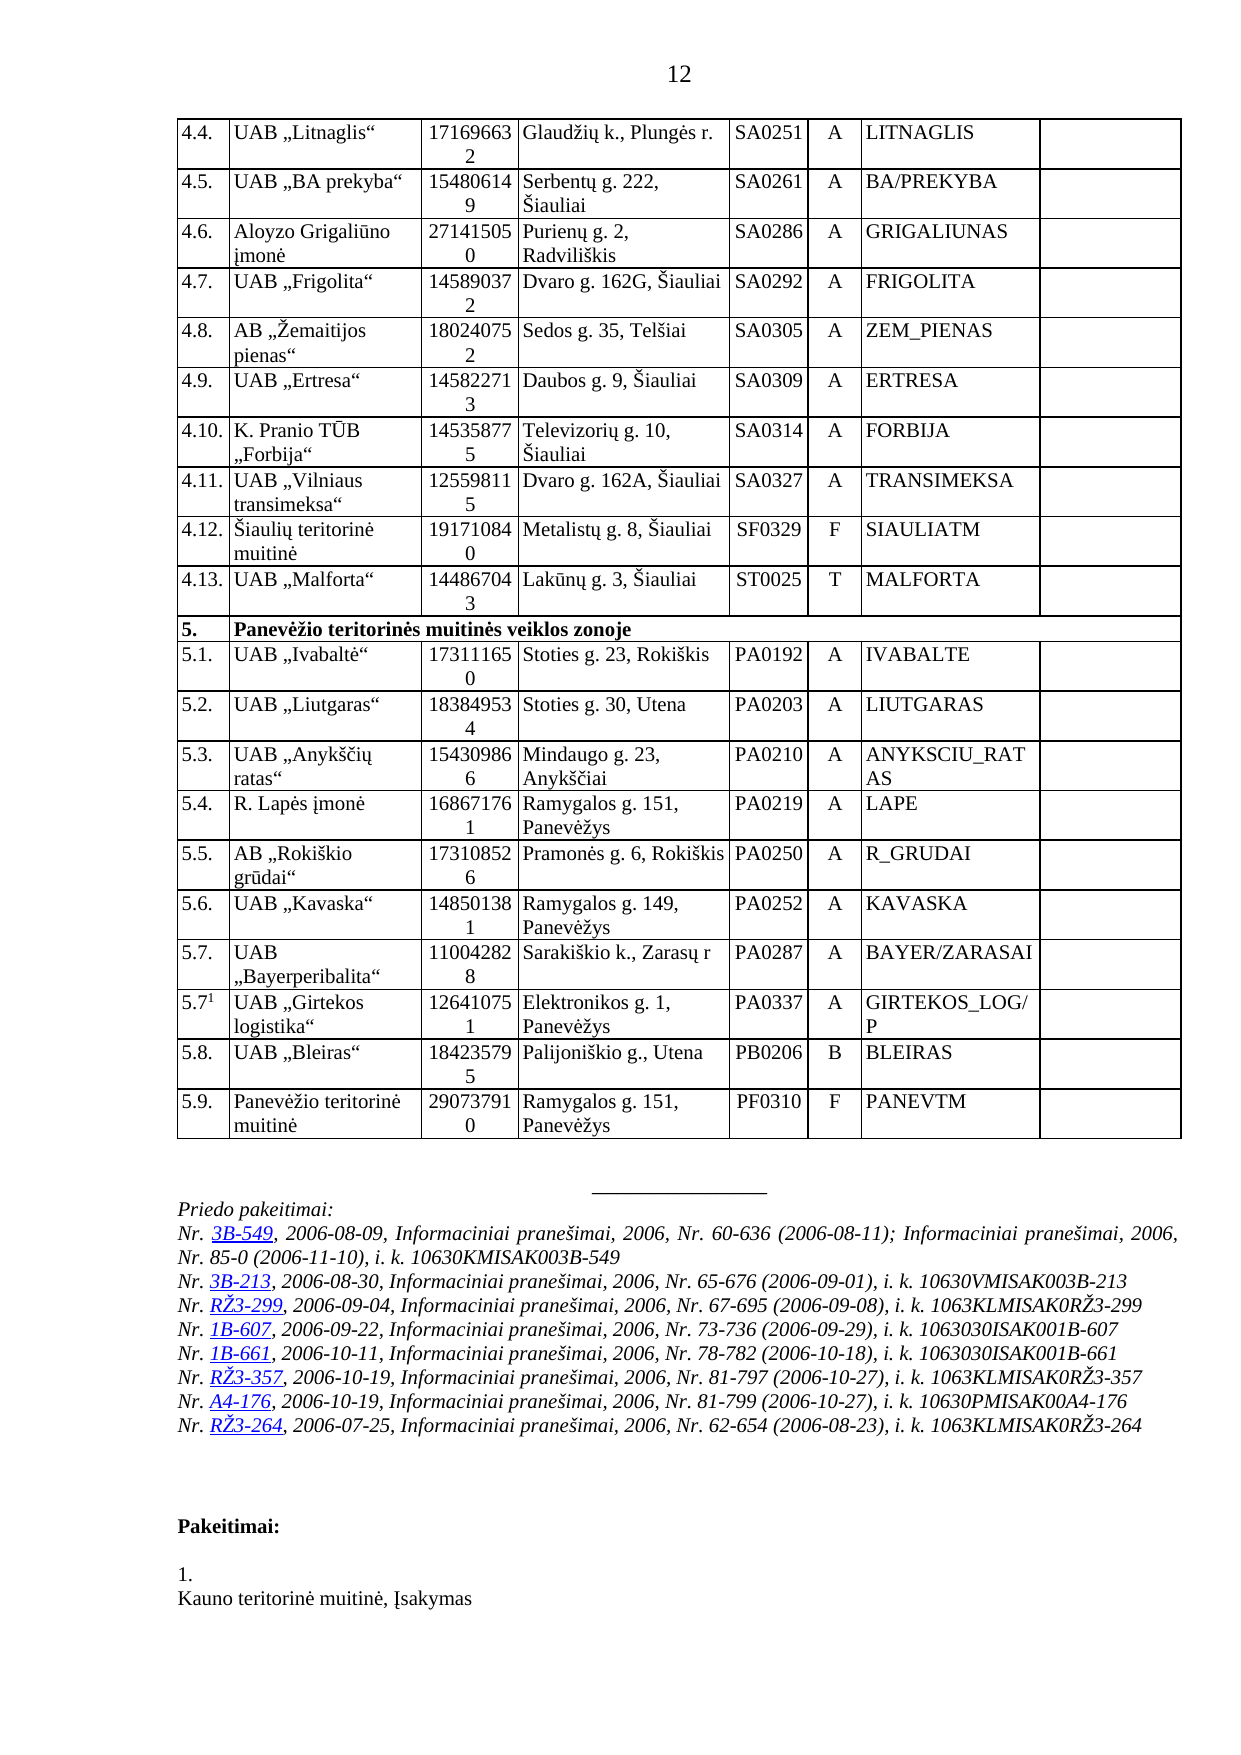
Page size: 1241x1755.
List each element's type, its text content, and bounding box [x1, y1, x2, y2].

table_cell [1041, 219, 1180, 267]
table_cell A [809, 368, 861, 416]
table_cell Šiaulių teritorinė muitinė [230, 517, 421, 565]
table_cell A [809, 891, 861, 939]
table_cell 4.4. [178, 120, 229, 168]
table_cell [1041, 791, 1180, 839]
table_cell [1041, 170, 1180, 217]
table_cell 4.12. [178, 517, 229, 565]
table_cell Dvaro g. 162G, Šiauliai [519, 269, 729, 317]
table_cell 290737910 [422, 1090, 518, 1137]
table_cell Sarakiškio k., Zarasų r [519, 940, 729, 988]
table_cell 180240752 [422, 318, 518, 367]
text Pakeitimai: [177, 1514, 1181, 1538]
table_cell 5.1. [178, 642, 229, 690]
table_cell Lakūnų g. 3, Šiauliai [519, 567, 729, 615]
text Nr. 3B-213, 2006-08-30, Informaciniai pranešimai, 2006, Nr. 65-676 (2006-09-01), i. k. 10630VMISAK003B-213 [177, 1269, 1181, 1293]
table_cell F [809, 1090, 861, 1137]
table_cell MALFORTA [862, 567, 1039, 615]
text 1. [177, 1562, 1181, 1586]
table_cell AB „Rokiškio grūdai“ [230, 841, 421, 889]
table_cell Mindaugo g. 23, Anykščiai [519, 742, 729, 790]
table_cell SA0286 [730, 219, 807, 267]
table_cell UAB „Girtekos logistika“ [230, 990, 421, 1038]
table_cell UAB „Vilniaus transimeksa“ [230, 468, 421, 516]
table_cell PA0250 [730, 841, 807, 889]
table_cell 148501381 [422, 891, 518, 939]
table_cell UAB „Litnaglis“ [230, 120, 421, 168]
table_cell A [809, 468, 861, 516]
table_cell K. Pranio TŪB „Forbija“ [230, 418, 421, 466]
table_cell [1041, 318, 1180, 367]
table_cell ST0025 [730, 567, 807, 615]
table_cell 154806149 [422, 170, 518, 217]
table_cell 144867043 [422, 567, 518, 615]
table_cell PF0310 [730, 1090, 807, 1137]
table_cell A [809, 692, 861, 740]
table_cell UAB „Ivabaltė“ [230, 642, 421, 690]
text Nr. 3B-549, 2006-08-09, Informaciniai pranešimai, 2006, Nr. 60-636 (2006-08-11); Informaciniai pranešimai, 2006, Nr. 85-0 (2006-11-10), i. k. 10630KMISAK003B-549 [177, 1221, 1181, 1269]
table_cell 4.11. [178, 468, 229, 516]
table_cell 4.13. [178, 567, 229, 615]
table_cell [1041, 120, 1180, 168]
table_cell 183849534 [422, 692, 518, 740]
table_cell 126410751 [422, 990, 518, 1038]
table_cell A [809, 841, 861, 889]
table_cell LITNAGLIS [862, 120, 1039, 168]
table_cell 4.7. [178, 269, 229, 317]
table_cell 5.2. [178, 692, 229, 740]
table_cell PA0337 [730, 990, 807, 1038]
table_cell 110042828 [422, 940, 518, 988]
table_cell SA0292 [730, 269, 807, 317]
table_cell [1041, 468, 1180, 516]
table_cell Panevėžio teritorinės muitinės veiklos zonoje [230, 617, 1180, 641]
table_cell A [809, 642, 861, 690]
table_cell Sedos g. 35, Telšiai [519, 318, 729, 367]
table_cell [1041, 368, 1180, 416]
table_cell 5.5. [178, 841, 229, 889]
table_cell R_GRUDAI [862, 841, 1039, 889]
table_cell Serbentų g. 222, Šiauliai [519, 170, 729, 217]
table_cell Dvaro g. 162A, Šiauliai [519, 468, 729, 516]
table_cell Televizorių g. 10, Šiauliai [519, 418, 729, 466]
table_cell A [809, 269, 861, 317]
table_cell 4.5. [178, 170, 229, 217]
table_cell A [809, 418, 861, 466]
table_cell UAB „Ertresa“ [230, 368, 421, 416]
table_cell B [809, 1040, 861, 1088]
table_cell Daubos g. 9, Šiauliai [519, 368, 729, 416]
table_cell UAB „BA prekyba“ [230, 170, 421, 217]
table_cell SA0261 [730, 170, 807, 217]
table_cell SF0329 [730, 517, 807, 565]
text Nr. RŽ3-264, 2006-07-25, Informaciniai pranešimai, 2006, Nr. 62-654 (2006-08-23), i. k. 1063KLMISAK0RŽ3-264 [177, 1413, 1181, 1437]
table_cell 145358775 [422, 418, 518, 466]
table_cell UAB „Bleiras“ [230, 1040, 421, 1088]
table_cell 5.8. [178, 1040, 229, 1088]
table_cell 184235795 [422, 1040, 518, 1088]
table_cell [1041, 841, 1180, 889]
text Nr. RŽ3-299, 2006-09-04, Informaciniai pranešimai, 2006, Nr. 67-695 (2006-09-08), i. k. 1063KLMISAK0RŽ3-299 [177, 1293, 1181, 1317]
table_cell LIUTGARAS [862, 692, 1039, 740]
table_cell 4.8. [178, 318, 229, 367]
table_cell 5.71 [178, 990, 229, 1038]
table_cell [1041, 742, 1180, 790]
table_cell IVABALTE [862, 642, 1039, 690]
table_cell PA0192 [730, 642, 807, 690]
table_cell [1041, 940, 1180, 988]
table_cell UAB „Kavaska“ [230, 891, 421, 939]
table_cell TRANSIMEKSA [862, 468, 1039, 516]
table_cell Elektronikos g. 1, Panevėžys [519, 990, 729, 1038]
text Nr. A4-176, 2006-10-19, Informaciniai pranešimai, 2006, Nr. 81-799 (2006-10-27), i. k. 10630PMISAK00A4-176 [177, 1389, 1181, 1413]
table_cell PA0210 [730, 742, 807, 790]
table_cell Ramygalos g. 151, Panevėžys [519, 1090, 729, 1137]
table_cell KAVASKA [862, 891, 1039, 939]
table_cell [1041, 517, 1180, 565]
table_cell 5.4. [178, 791, 229, 839]
table_cell A [809, 120, 861, 168]
table_cell [1041, 891, 1180, 939]
table_cell PANEVTM [862, 1090, 1039, 1137]
table_cell 145890372 [422, 269, 518, 317]
table_cell Purienų g. 2, Radviliškis [519, 219, 729, 267]
table_cell Stoties g. 30, Utena [519, 692, 729, 740]
table_cell A [809, 990, 861, 1038]
table_cell PA0252 [730, 891, 807, 939]
table_cell SA0251 [730, 120, 807, 168]
table_cell Metalistų g. 8, Šiauliai [519, 517, 729, 565]
table_cell UAB „Bayerperibalita“ [230, 940, 421, 988]
table_cell 271415050 [422, 219, 518, 267]
table_cell BAYER/ZARASAI [862, 940, 1039, 988]
table_cell R. Lapės įmonė [230, 791, 421, 839]
table_cell Panevėžio teritorinė muitinė [230, 1090, 421, 1137]
table_cell [1041, 990, 1180, 1038]
table_cell SA0305 [730, 318, 807, 367]
text ______________ [177, 1168, 1181, 1197]
table_cell 191710840 [422, 517, 518, 565]
text Priedo pakeitimai: [177, 1197, 1181, 1221]
table_cell [1041, 1040, 1180, 1088]
table_cell 5.7. [178, 940, 229, 988]
table_cell [1041, 567, 1180, 615]
table_cell [1041, 269, 1180, 317]
table_cell PA0287 [730, 940, 807, 988]
table_cell 5. [178, 617, 229, 641]
table_cell 5.6. [178, 891, 229, 939]
table_cell 4.6. [178, 219, 229, 267]
table_cell UAB „Anykščių ratas“ [230, 742, 421, 790]
text Nr. RŽ3-357, 2006-10-19, Informaciniai pranešimai, 2006, Nr. 81-797 (2006-10-27), i. k. 1063KLMISAK0RŽ3-357 [177, 1365, 1181, 1389]
table_cell 125598115 [422, 468, 518, 516]
table_cell ERTRESA [862, 368, 1039, 416]
table_cell GRIGALIUNAS [862, 219, 1039, 267]
table_cell Glaudžių k., Plungės r. [519, 120, 729, 168]
table_cell GIRTEKOS_LOG/P [862, 990, 1039, 1038]
table_cell UAB „Malforta“ [230, 567, 421, 615]
table_cell 5.9. [178, 1090, 229, 1137]
table_cell 154309866 [422, 742, 518, 790]
table_cell T [809, 567, 861, 615]
table_cell A [809, 170, 861, 217]
table_cell Stoties g. 23, Rokiškis [519, 642, 729, 690]
table_cell ANYKSCIU_RATAS [862, 742, 1039, 790]
table_cell PA0219 [730, 791, 807, 839]
table_cell SA0314 [730, 418, 807, 466]
table_cell 171696632 [422, 120, 518, 168]
table_cell FORBIJA [862, 418, 1039, 466]
table_cell FRIGOLITA [862, 269, 1039, 317]
table_cell A [809, 742, 861, 790]
table_cell ZEM_PIENAS [862, 318, 1039, 367]
table_cell 4.9. [178, 368, 229, 416]
table_cell 173111650 [422, 642, 518, 690]
table_cell Pramonės g. 6, Rokiškis [519, 841, 729, 889]
table_cell A [809, 940, 861, 988]
table_cell 145822713 [422, 368, 518, 416]
table_cell AB „Žemaitijos pienas“ [230, 318, 421, 367]
table_cell Aloyzo Grigaliūno įmonė [230, 219, 421, 267]
table_cell UAB „Liutgaras“ [230, 692, 421, 740]
table_cell BLEIRAS [862, 1040, 1039, 1088]
table_cell SA0309 [730, 368, 807, 416]
table_cell BA/PREKYBA [862, 170, 1039, 217]
table_cell [1041, 1090, 1180, 1137]
table_cell Ramygalos g. 151, Panevėžys [519, 791, 729, 839]
text Nr. 1B-607, 2006-09-22, Informaciniai pranešimai, 2006, Nr. 73-736 (2006-09-29), i. k. 1063030ISAK001B-607 [177, 1317, 1181, 1341]
text Kauno teritorinė muitinė, Įsakymas [177, 1586, 1181, 1610]
table_cell 5.3. [178, 742, 229, 790]
table_cell LAPE [862, 791, 1039, 839]
table_cell [1041, 642, 1180, 690]
table_cell Ramygalos g. 149, Panevėžys [519, 891, 729, 939]
table_cell PB0206 [730, 1040, 807, 1088]
table_cell 173108526 [422, 841, 518, 889]
table_cell 4.10. [178, 418, 229, 466]
table_cell [1041, 418, 1180, 466]
table_cell SIAULIATM [862, 517, 1039, 565]
table_cell 168671761 [422, 791, 518, 839]
table_cell PA0203 [730, 692, 807, 740]
table_cell A [809, 791, 861, 839]
table_cell SA0327 [730, 468, 807, 516]
table_cell [1041, 692, 1180, 740]
table_cell A [809, 318, 861, 367]
table_cell F [809, 517, 861, 565]
table_cell UAB „Frigolita“ [230, 269, 421, 317]
table_cell Palijoniškio g., Utena [519, 1040, 729, 1088]
text Nr. 1B-661, 2006-10-11, Informaciniai pranešimai, 2006, Nr. 78-782 (2006-10-18), i. k. 1063030ISAK001B-661 [177, 1341, 1181, 1365]
table_cell A [809, 219, 861, 267]
